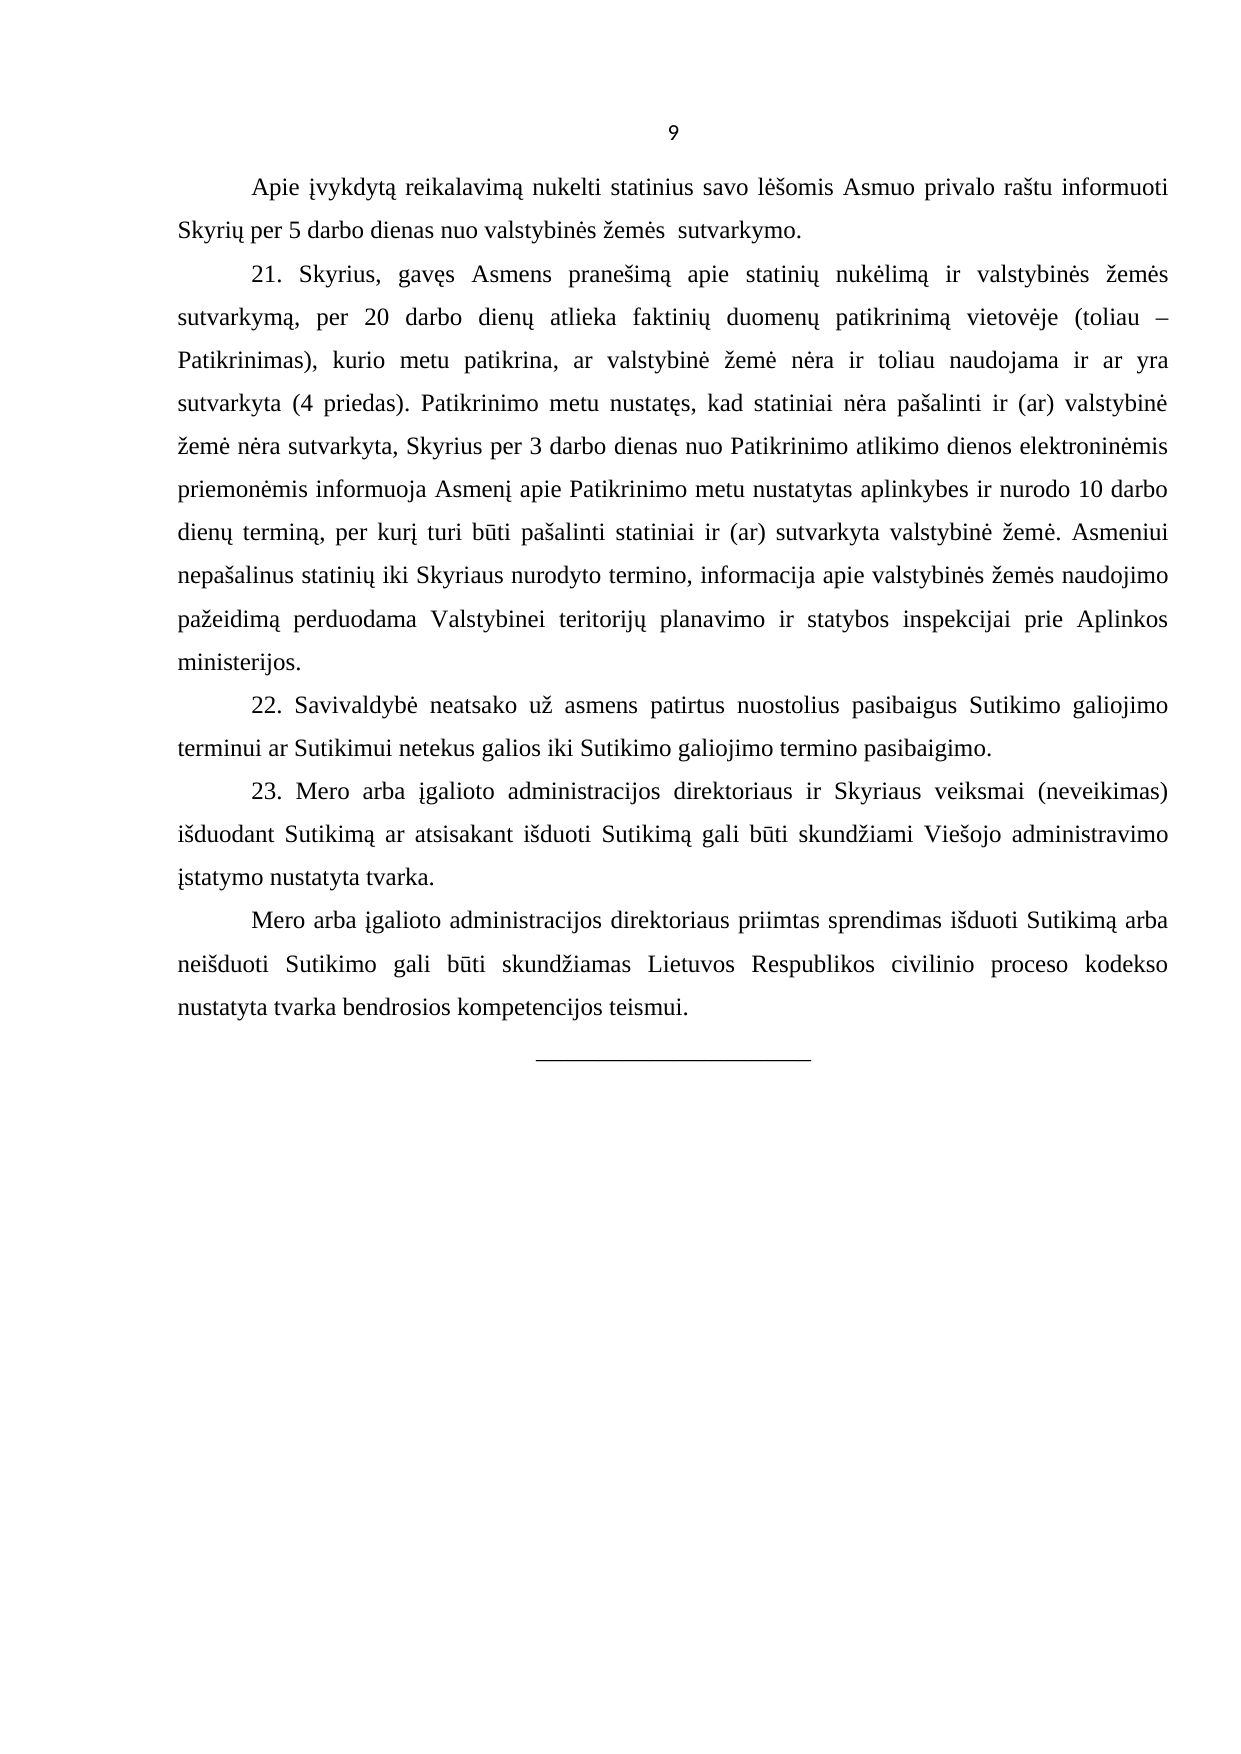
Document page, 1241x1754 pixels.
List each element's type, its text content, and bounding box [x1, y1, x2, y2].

text 22. Savivaldybė neatsako už asmens patirtus nuostolius pasibaigus Sutikimo galiojimo terminui ar Sutikimui netekus galios iki Sutikimo galiojimo termino pasibaigimo. [177, 690, 1169, 762]
text Mero arba įgalioto administracijos direktoriaus priimtas sprendimas išduoti Sutikimą arba neišduoti Sutikimo gali būti skundžiamas Lietuvos Respublikos civilinio proceso kodekso nustatyta tvarka bendrosios kompetencijos teismui. [177, 906, 1169, 1021]
text 21. Skyrius, gavęs Asmens pranešimą apie statinių nukėlimą ir valstybinės žemės sutvarkymą, per 20 darbo dienų atlieka faktinių duomenų patikrinimą vietovėje (toliau – Patikrinimas), kurio metu patikrina, ar valstybinė žemė nėra ir toliau naudojama ir ar yra sutvarkyta (4 priedas). Patikrinimo metu nustatęs, kad statiniai nėra pašalinti ir (ar) valstybinė žemė nėra sutvarkyta, Skyrius per 3 darbo dienas nuo Patikrinimo atlikimo dienos elektroninėmis priemonėmis informuoja Asmenį apie Patikrinimo metu nustatytas aplinkybes ir nurodo 10 darbo dienų terminą, per kurį turi būti pašalinti statiniai ir (ar) sutvarkyta valstybinė žemė. Asmeniui nepašalinus statinių iki Skyriaus nurodyto termino, informacija apie valstybinės žemės naudojimo pažeidimą perduodama Valstybinei teritorijų planavimo ir statybos inspekcijai prie Aplinkos ministerijos. [177, 259, 1169, 676]
text 23. Mero arba įgalioto administracijos direktoriaus ir Skyriaus veiksmai (neveikimas) išduodant Sutikimą ar atsisakant išduoti Sutikimą gali būti skundžiami Viešojo administravimo įstatymo nustatyta tvarka. [177, 776, 1169, 891]
text ______________________ [177, 1035, 1169, 1064]
text Apie įvykdytą reikalavimą nukelti statinius savo lėšomis Asmuo privalo raštu informuoti Skyrių per 5 darbo dienas nuo valstybinės žemės sutvarkymo. [177, 172, 1169, 244]
